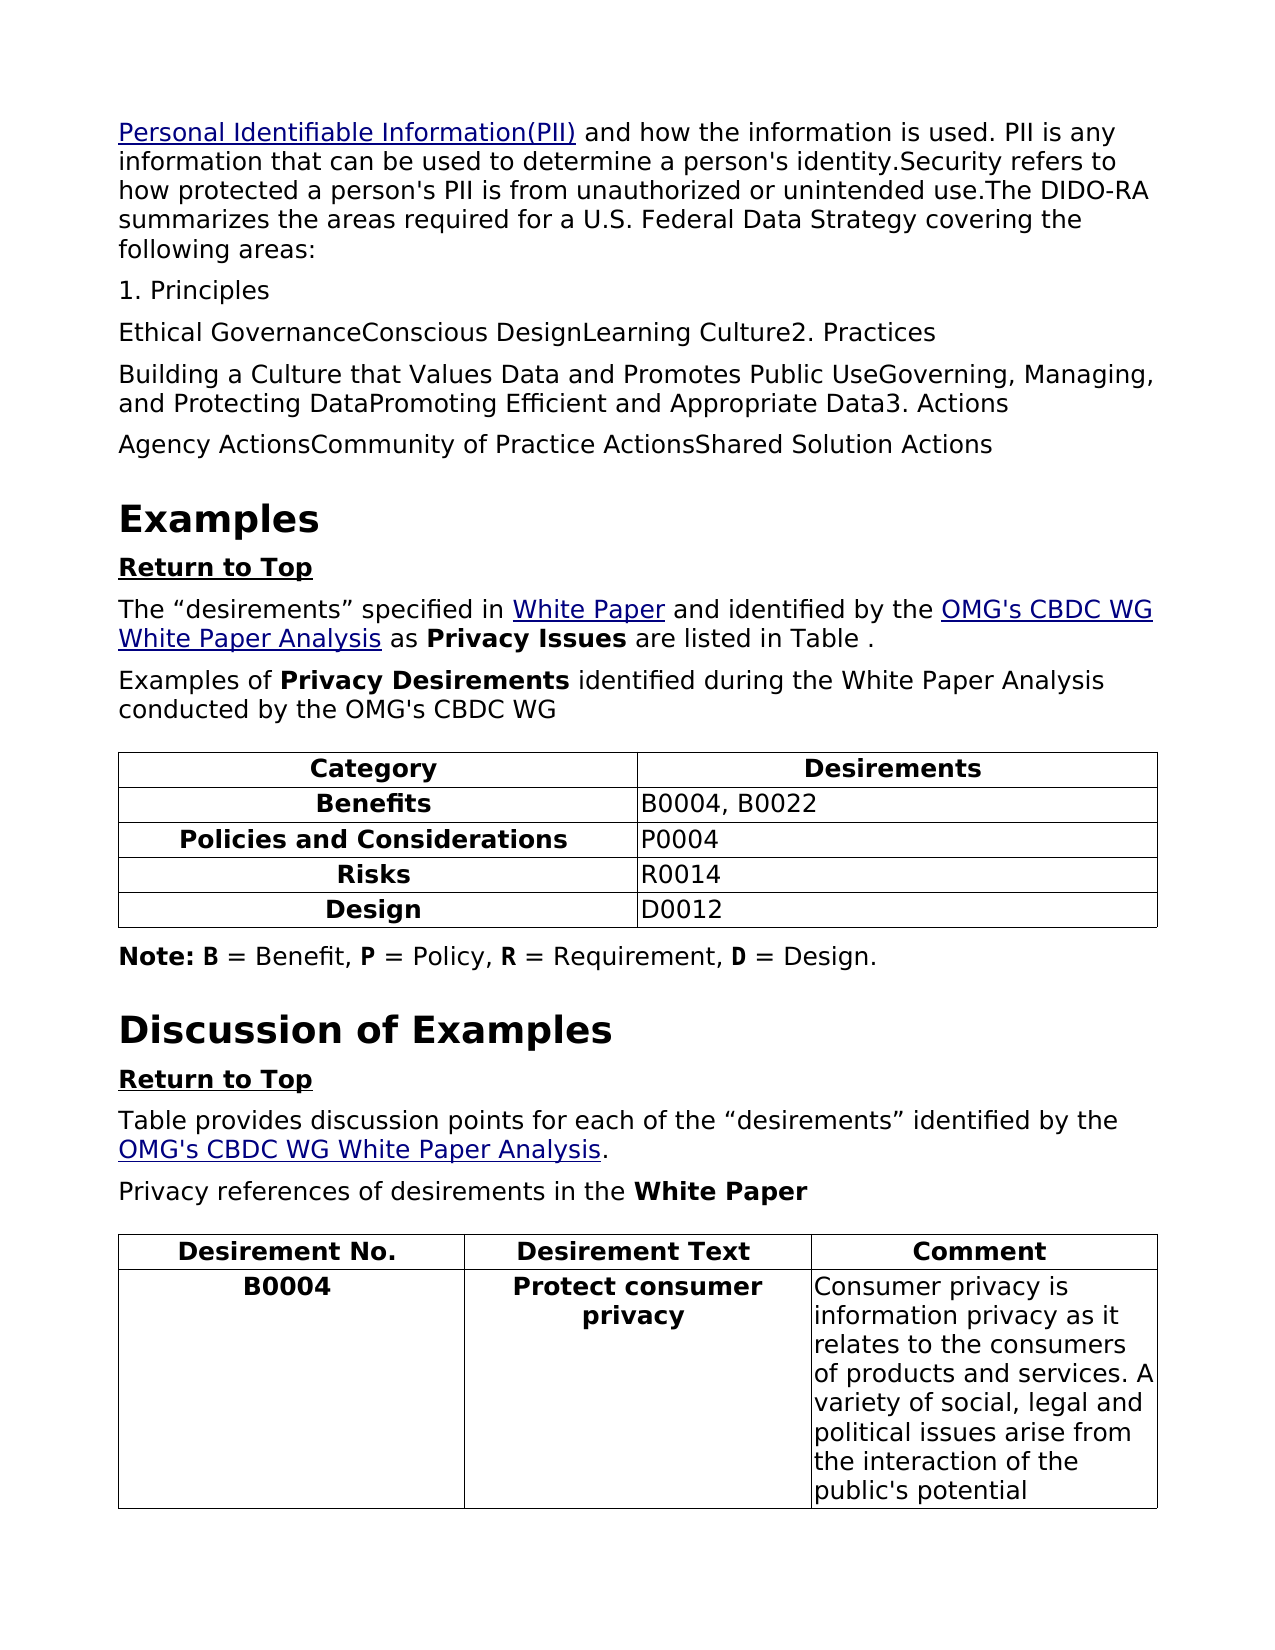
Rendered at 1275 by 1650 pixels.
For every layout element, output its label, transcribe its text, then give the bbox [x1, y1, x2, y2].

text Table provides discussion points for each of the “desirements” identified by the OMG's CBDC WG White Paper Analysis. [118, 1106, 1157, 1165]
text Return to Top [118, 553, 1157, 583]
text Examples of Privacy Desirements identified during the White Paper Analysis conducted by the OMG's CBDC WG [118, 666, 1157, 724]
subtitle Examples [118, 497, 1157, 541]
text Privacy references of desirements in the White Paper [118, 1177, 1157, 1206]
table_header Comment [812, 1235, 1157, 1269]
table_header Desirements [638, 753, 1157, 787]
table_header Category [119, 753, 637, 787]
text Note: B = Benefit, P = Policy, R = Requirement, D = Design. [118, 942, 1157, 971]
table_cell Protect consumer privacy [465, 1270, 811, 1508]
table_cell D0012 [638, 893, 1157, 927]
text Ethical GovernanceConscious DesignLearning Culture2. Practices [118, 318, 1157, 347]
text Agency ActionsCommunity of Practice ActionsShared Solution Actions [118, 431, 1157, 460]
text Personal Identifiable Information(PII) and how the information is used. PII is any information that can be used to determine a person's identity.Security refers to how protected a person's PII is from unauthorized or unintended use.The DIDO-RA summarizes the areas required for a U.S. Federal Data Strategy covering the following areas: [118, 118, 1157, 264]
table_cell Risks [119, 858, 637, 892]
text Return to Top [118, 1065, 1157, 1094]
subtitle Discussion of Examples [118, 1009, 1157, 1052]
table_cell B0004 [119, 1270, 464, 1508]
table_cell R0014 [638, 858, 1157, 892]
text The “desirements” specified in White Paper and identified by the OMG's CBDC WG White Paper Analysis as Privacy Issues are listed in Table . [118, 595, 1157, 653]
table_cell Consumer privacy is information privacy as it relates to the consumers of products and services. A variety of social, legal and political issues arise from the interaction of the public's potential [812, 1270, 1157, 1508]
table_cell Benefits [119, 788, 637, 822]
table_header Desirement No. [119, 1235, 464, 1269]
table_header Desirement Text [465, 1235, 811, 1269]
table_cell P0004 [638, 823, 1157, 857]
table_cell Policies and Considerations [119, 823, 637, 857]
table_cell B0004, B0022 [638, 788, 1157, 822]
text Building a Culture that Values Data and Promotes Public UseGoverning, Managing, and Protecting DataPromoting Efficient and Appropriate Data3. Actions [118, 360, 1157, 418]
text 1. Principles [118, 276, 1157, 306]
table_cell Design [119, 893, 637, 927]
